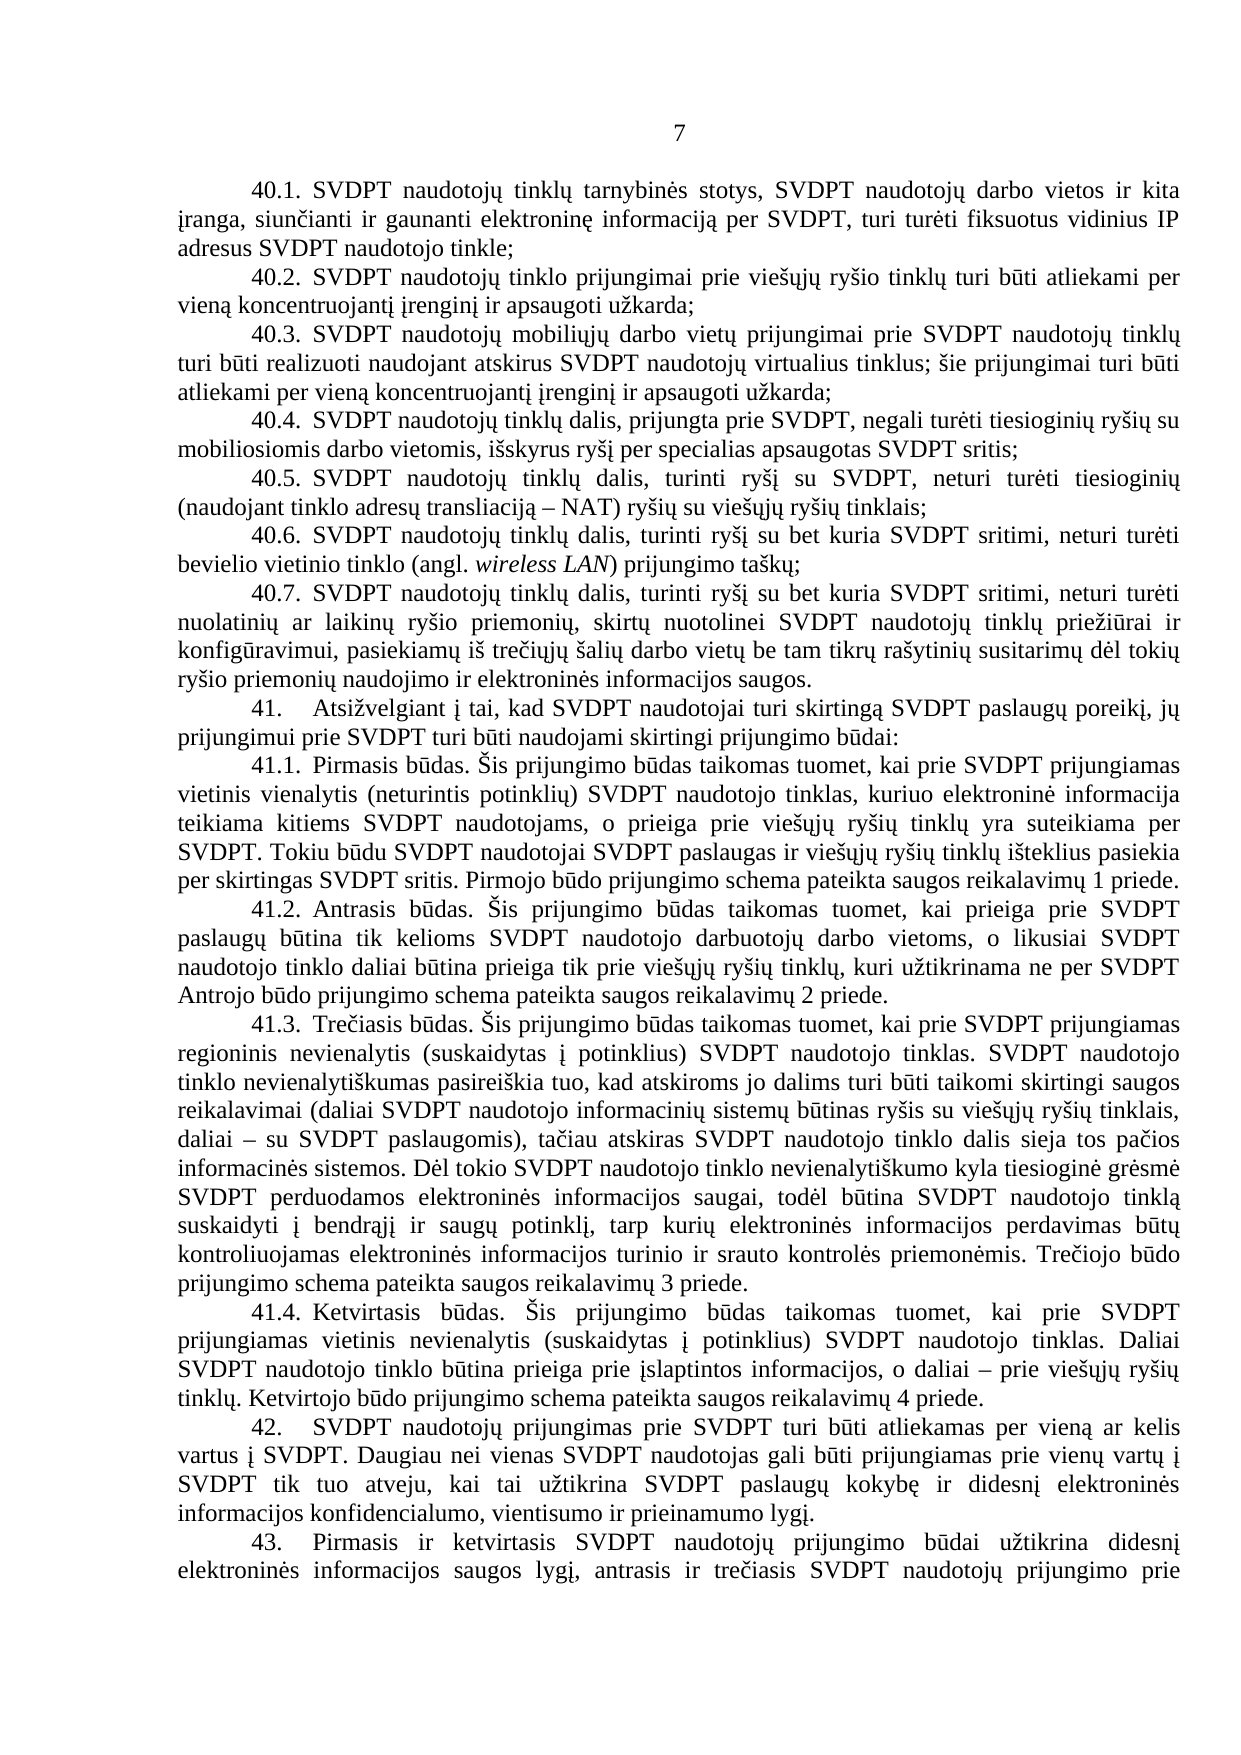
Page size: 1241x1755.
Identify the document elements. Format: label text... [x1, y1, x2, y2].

text 41.2. Antrasis būdas. Šis prijungimo būdas taikomas tuomet, kai prieiga prie SVDPT paslaugų būtina tik kelioms SVDPT naudotojo darbuotojų darbo vietoms, o likusiai SVDPT naudotojo tinklo daliai būtina prieiga tik prie viešųjų ryšių tinklų, kuri užtikrinama ne per SVDPT Antrojo būdo prijungimo schema pateikta saugos reikalavimų 2 priede. [177, 894, 1181, 1009]
text 40.3. SVDPT naudotojų mobiliųjų darbo vietų prijungimai prie SVDPT naudotojų tinklų turi būti realizuoti naudojant atskirus SVDPT naudotojų virtualius tinklus; šie prijungimai turi būti atliekami per vieną koncentruojantį įrenginį ir apsaugoti užkarda; [177, 319, 1181, 406]
text 43. Pirmasis ir ketvirtasis SVDPT naudotojų prijungimo būdai užtikrina didesnį elektroninės informacijos saugos lygį, antrasis ir trečiasis SVDPT naudotojų prijungimo prie [177, 1527, 1181, 1584]
text 40.5. SVDPT naudotojų tinklų dalis, turinti ryšį su SVDPT, neturi turėti tiesioginių (naudojant tinklo adresų transliaciją – NAT) ryšių su viešųjų ryšių tinklais; [177, 463, 1181, 521]
text 40.7. SVDPT naudotojų tinklų dalis, turinti ryšį su bet kuria SVDPT sritimi, neturi turėti nuolatinių ar laikinų ryšio priemonių, skirtų nuotolinei SVDPT naudotojų tinklų priežiūrai ir konfigūravimui, pasiekiamų iš trečiųjų šalių darbo vietų be tam tikrų rašytinių susitarimų dėl tokių ryšio priemonių naudojimo ir elektroninės informacijos saugos. [177, 578, 1181, 693]
text 40.4. SVDPT naudotojų tinklų dalis, prijungta prie SVDPT, negali turėti tiesioginių ryšių su mobiliosiomis darbo vietomis, išskyrus ryšį per specialias apsaugotas SVDPT sritis; [177, 406, 1181, 463]
text 41.4. Ketvirtasis būdas. Šis prijungimo būdas taikomas tuomet, kai prie SVDPT prijungiamas vietinis nevienalytis (suskaidytas į potinklius) SVDPT naudotojo tinklas. Daliai SVDPT naudotojo tinklo būtina prieiga prie įslaptintos informacijos, o daliai – prie viešųjų ryšių tinklų. Ketvirtojo būdo prijungimo schema pateikta saugos reikalavimų 4 priede. [177, 1297, 1181, 1412]
text 40.1. SVDPT naudotojų tinklų tarnybinės stotys, SVDPT naudotojų darbo vietos ir kita įranga, siunčianti ir gaunanti elektroninę informaciją per SVDPT, turi turėti fiksuotus vidinius IP adresus SVDPT naudotojo tinkle; [177, 176, 1181, 262]
text 40.6. SVDPT naudotojų tinklų dalis, turinti ryšį su bet kuria SVDPT sritimi, neturi turėti bevielio vietinio tinklo (angl. wireless LAN) prijungimo taškų; [177, 521, 1181, 578]
text 41.1. Pirmasis būdas. Šis prijungimo būdas taikomas tuomet, kai prie SVDPT prijungiamas vietinis vienalytis (neturintis potinklių) SVDPT naudotojo tinklas, kuriuo elektroninė informacija teikiama kitiems SVDPT naudotojams, o prieiga prie viešųjų ryšių tinklų yra suteikiama per SVDPT. Tokiu būdu SVDPT naudotojai SVDPT paslaugas ir viešųjų ryšių tinklų išteklius pasiekia per skirtingas SVDPT sritis. Pirmojo būdo prijungimo schema pateikta saugos reikalavimų 1 priede. [177, 751, 1181, 894]
text 40.2. SVDPT naudotojų tinklo prijungimai prie viešųjų ryšio tinklų turi būti atliekami per vieną koncentruojantį įrenginį ir apsaugoti užkarda; [177, 262, 1181, 319]
text 42. SVDPT naudotojų prijungimas prie SVDPT turi būti atliekamas per vieną ar kelis vartus į SVDPT. Daugiau nei vienas SVDPT naudotojas gali būti prijungiamas prie vienų vartų į SVDPT tik tuo atveju, kai tai užtikrina SVDPT paslaugų kokybę ir didesnį elektroninės informacijos konfidencialumo, vientisumo ir prieinamumo lygį. [177, 1412, 1181, 1527]
text 41. Atsižvelgiant į tai, kad SVDPT naudotojai turi skirtingą SVDPT paslaugų poreikį, jų prijungimui prie SVDPT turi būti naudojami skirtingi prijungimo būdai: [177, 693, 1181, 751]
text 41.3. Trečiasis būdas. Šis prijungimo būdas taikomas tuomet, kai prie SVDPT prijungiamas regioninis nevienalytis (suskaidytas į potinklius) SVDPT naudotojo tinklas. SVDPT naudotojo tinklo nevienalytiškumas pasireiškia tuo, kad atskiroms jo dalims turi būti taikomi skirtingi saugos reikalavimai (daliai SVDPT naudotojo informacinių sistemų būtinas ryšis su viešųjų ryšių tinklais, daliai – su SVDPT paslaugomis), tačiau atskiras SVDPT naudotojo tinklo dalis sieja tos pačios informacinės sistemos. Dėl tokio SVDPT naudotojo tinklo nevienalytiškumo kyla tiesioginė grėsmė SVDPT perduodamos elektroninės informacijos saugai, todėl būtina SVDPT naudotojo tinklą suskaidyti į bendrąjį ir saugų potinklį, tarp kurių elektroninės informacijos perdavimas būtų kontroliuojamas elektroninės informacijos turinio ir srauto kontrolės priemonėmis. Trečiojo būdo prijungimo schema pateikta saugos reikalavimų 3 priede. [177, 1009, 1181, 1297]
